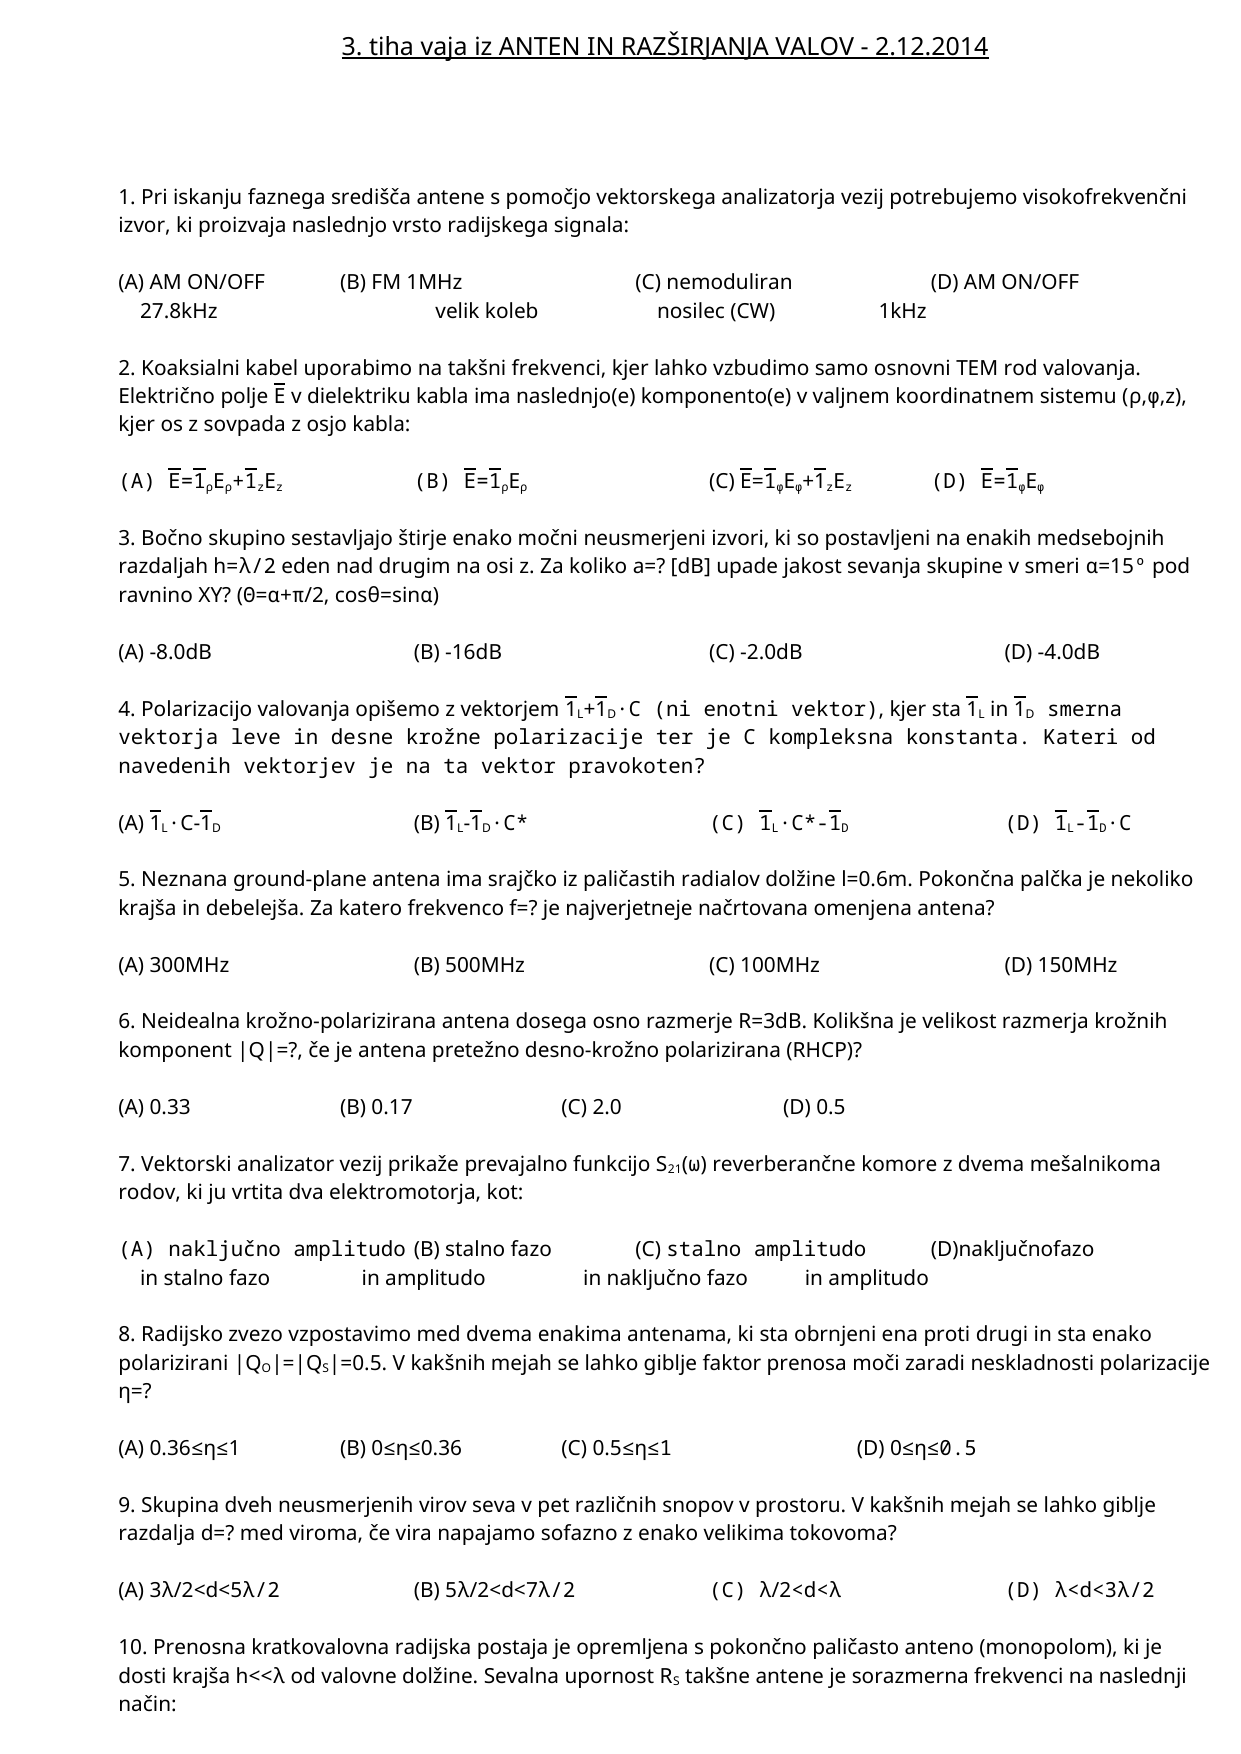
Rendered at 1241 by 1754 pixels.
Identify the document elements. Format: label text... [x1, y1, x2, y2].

text 9. Skupina dveh neusmerjenih virov seva v pet različnih snopov v prostoru. V kakšnih mejah se lahko giblje razdalja d=? med viroma, če vira napajamo sofazno z enako velikima tokovoma? [118, 1490, 1212, 1547]
text 4. Polarizacijo valovanja opišemo z vektorjem 1L+1D∙C (ni enotni vektor), kjer sta 1L in 1D smerna vektorja leve in desne krožne polarizacije ter je C kompleksna konstanta. Kateri od navedenih vektorjev je na ta vektor pravokoten? [118, 694, 1212, 779]
text 6. Neidealna krožno-polarizirana antena dosega osno razmerje R=3dB. Kolikšna je velikost razmerja krožnih komponent |Q|=?, če je antena pretežno desno-krožno polarizirana (RHCP)? [118, 1007, 1212, 1063]
text (A) E=1ρEρ+1zEz (B) E=1ρEρ (C) E=1φEφ+1zEz (D) E=1φEφ [118, 466, 1212, 495]
text (A) naključno amplitudo (B) stalno fazo (C) stalno amplitudo (D)naključnofazo [118, 1234, 1212, 1263]
text in stalno fazo in amplitudo in naključno fazo in amplitudo [118, 1263, 1212, 1291]
text 27.8kHz velik koleb nosilec (CW) 1kHz [118, 296, 1212, 324]
text 8. Radijsko zvezo vzpostavimo med dvema enakima antenama, ki sta obrnjeni ena proti drugi in sta enako polarizirani |QO|=|QS|=0.5. V kakšnih mejah se lahko giblje faktor prenosa moči zaradi neskladnosti polarizacije η=? [118, 1319, 1212, 1405]
text (A) AM ON/OFF (B) FM 1MHz (C) nemoduliran (D) AM ON/OFF [118, 267, 1212, 296]
text 2. Koaksialni kabel uporabimo na takšni frekvenci, kjer lahko vzbudimo samo osnovni TEM rod valovanja. Električno polje E v dielektriku kabla ima naslednjo(e) komponento(e) v valjnem koordinatnem sistemu (ρ,φ,z), kjer os z sovpada z osjo kabla: [118, 353, 1212, 438]
text 1. Pri iskanju faznega središča antene s pomočjo vektorskega analizatorja vezij potrebujemo visokofrekvenčni izvor, ki proizvaja naslednjo vrsto radijskega signala: [118, 182, 1212, 239]
text 5. Neznana ground-plane antena ima srajčko iz paličastih radialov dolžine l=0.6m. Pokončna palčka je nekoliko krajša in debelejša. Za katero frekvenco f=? je najverjetneje načrtovana omenjena antena? [118, 864, 1212, 921]
text (A) 0.33 (B) 0.17 (C) 2.0 (D) 0.5 [118, 1092, 1212, 1120]
text 7. Vektorski analizator vezij prikaže prevajalno funkcijo S21(ω) reverberančne komore z dvema mešalnikoma rodov, ki ju vrtita dva elektromotorja, kot: [118, 1149, 1212, 1206]
text 3. tiha vaja iz ANTEN IN RAZŠIRJANJA VALOV - 2.12.2014 [118, 28, 1212, 63]
text (A) 1L∙C-1D (B) 1L-1D∙C* (C) 1L∙C*-1D (D) 1L-1D∙C [118, 808, 1212, 836]
text (A) -8.0dB (B) -16dB (C) -2.0dB (D) -4.0dB [118, 637, 1212, 665]
text 3. Bočno skupino sestavljajo štirje enako močni neusmerjeni izvori, ki so postavljeni na enakih medsebojnih razdaljah h=λ/2 eden nad drugim na osi z. Za koliko a=? [dB] upade jakost sevanja skupine v smeri α=15º pod ravnino XY? (Θ=α+π/2, cosθ=sinα) [118, 523, 1212, 608]
text (A) 300MHz (B) 500MHz (C) 100MHz (D) 150MHz [118, 950, 1212, 978]
text 10. Prenosna kratkovalovna radijska postaja je opremljena s pokončno paličasto anteno (monopolom), ki je dosti krajša h<<λ od valovne dolžine. Sevalna upornost RS takšne antene je sorazmerna frekvenci na naslednji način: [118, 1632, 1212, 1718]
text (A) 0.36≤η≤1 (B) 0≤η≤0.36 (C) 0.5≤η≤1 (D) 0≤η≤0.5 [118, 1433, 1212, 1462]
text (A) 3λ/2<d<5λ/2 (B) 5λ/2<d<7λ/2 (C) λ/2<d<λ (D) λ<d<3λ/2 [118, 1575, 1212, 1604]
